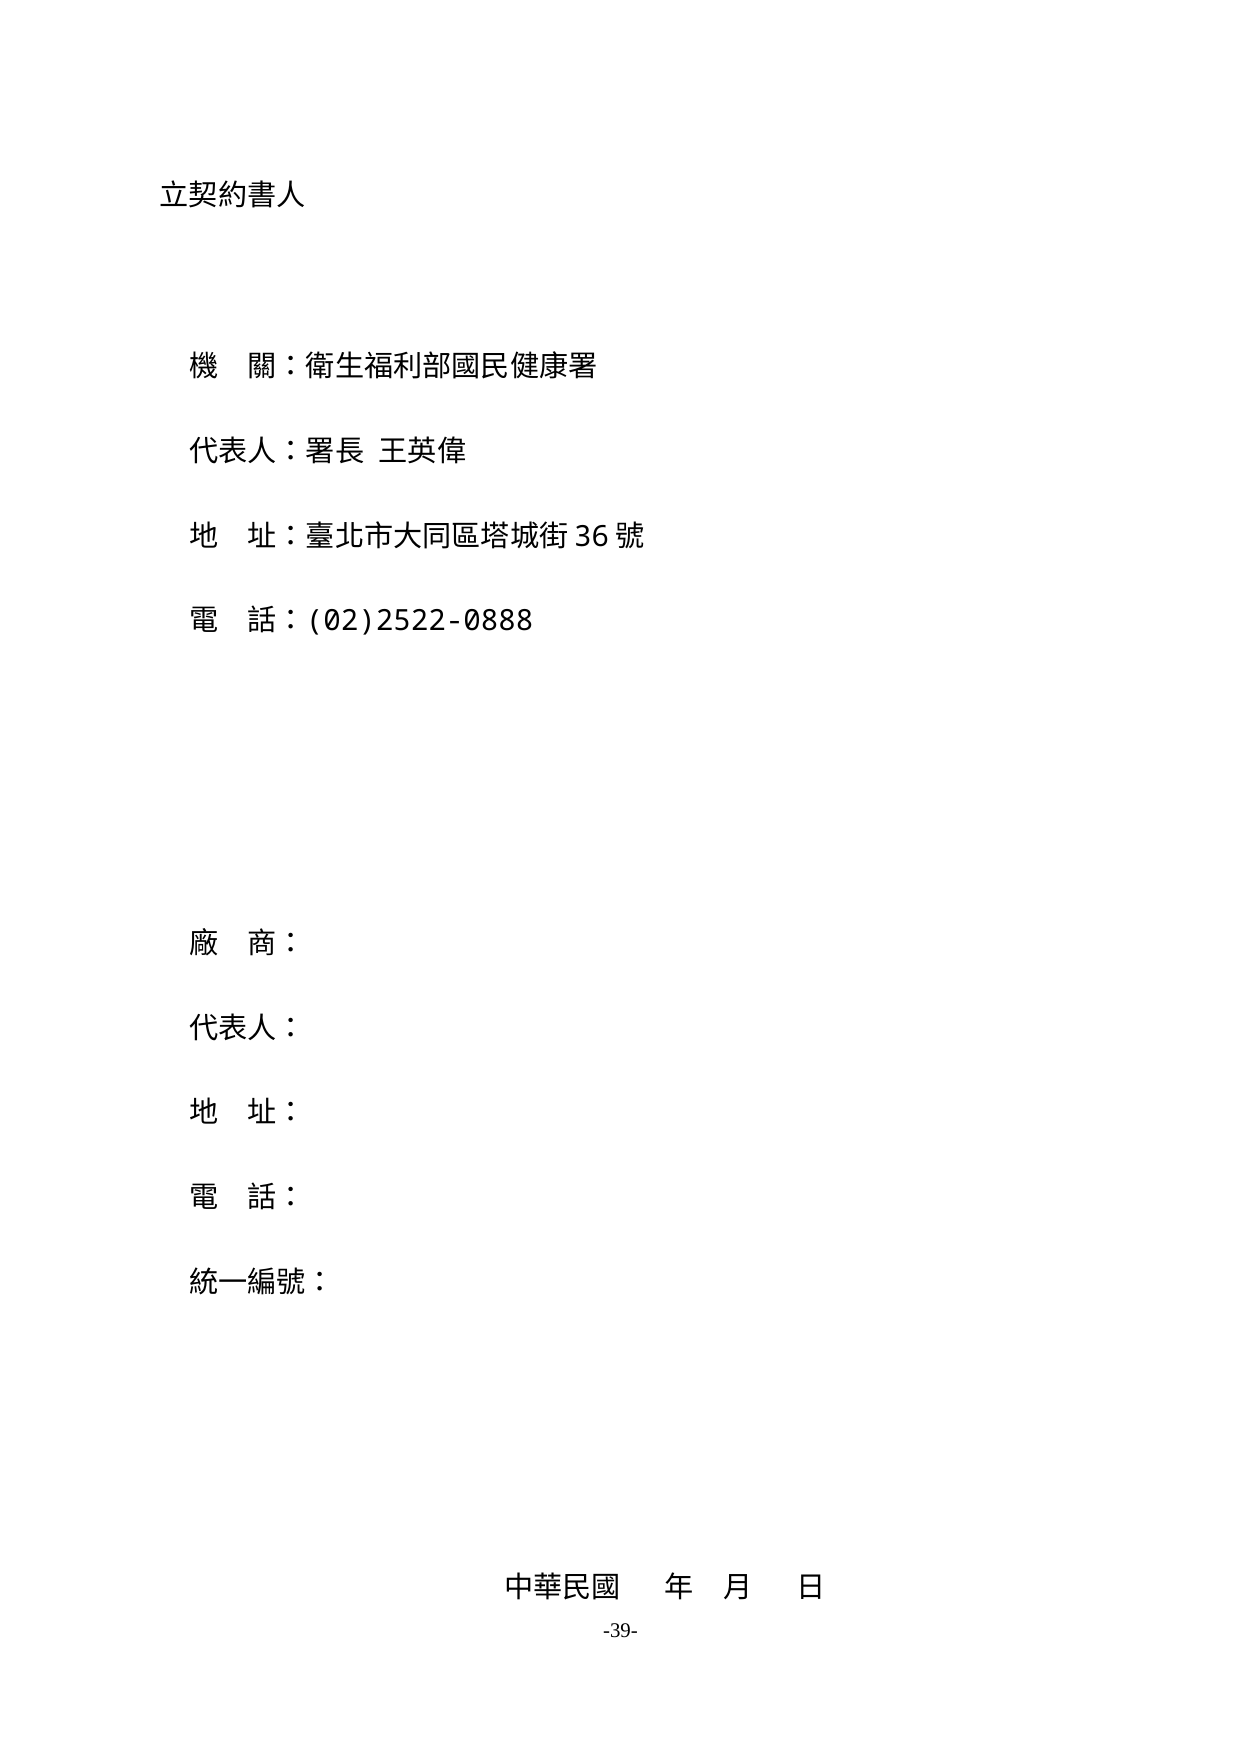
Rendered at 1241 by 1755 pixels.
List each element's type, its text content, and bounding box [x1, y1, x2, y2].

text 統一編號： [189, 1258, 1110, 1301]
text 代表人： [189, 1004, 1110, 1047]
text 地 址：臺北市大同區塔城街36號 [189, 512, 1110, 554]
text 代表人：署長 王英偉 [189, 428, 1110, 470]
text 電 話： [189, 1174, 1110, 1216]
text 立契約書人 [159, 172, 1110, 214]
text 電 話：(02)2522-0888 [189, 597, 1110, 639]
text 機 關：衛生福利部國民健康署 [189, 343, 1110, 385]
text 中華民國 年 月 日 [218, 1564, 1110, 1606]
text 地 址： [189, 1089, 1110, 1131]
text 廠 商： [189, 920, 1110, 962]
